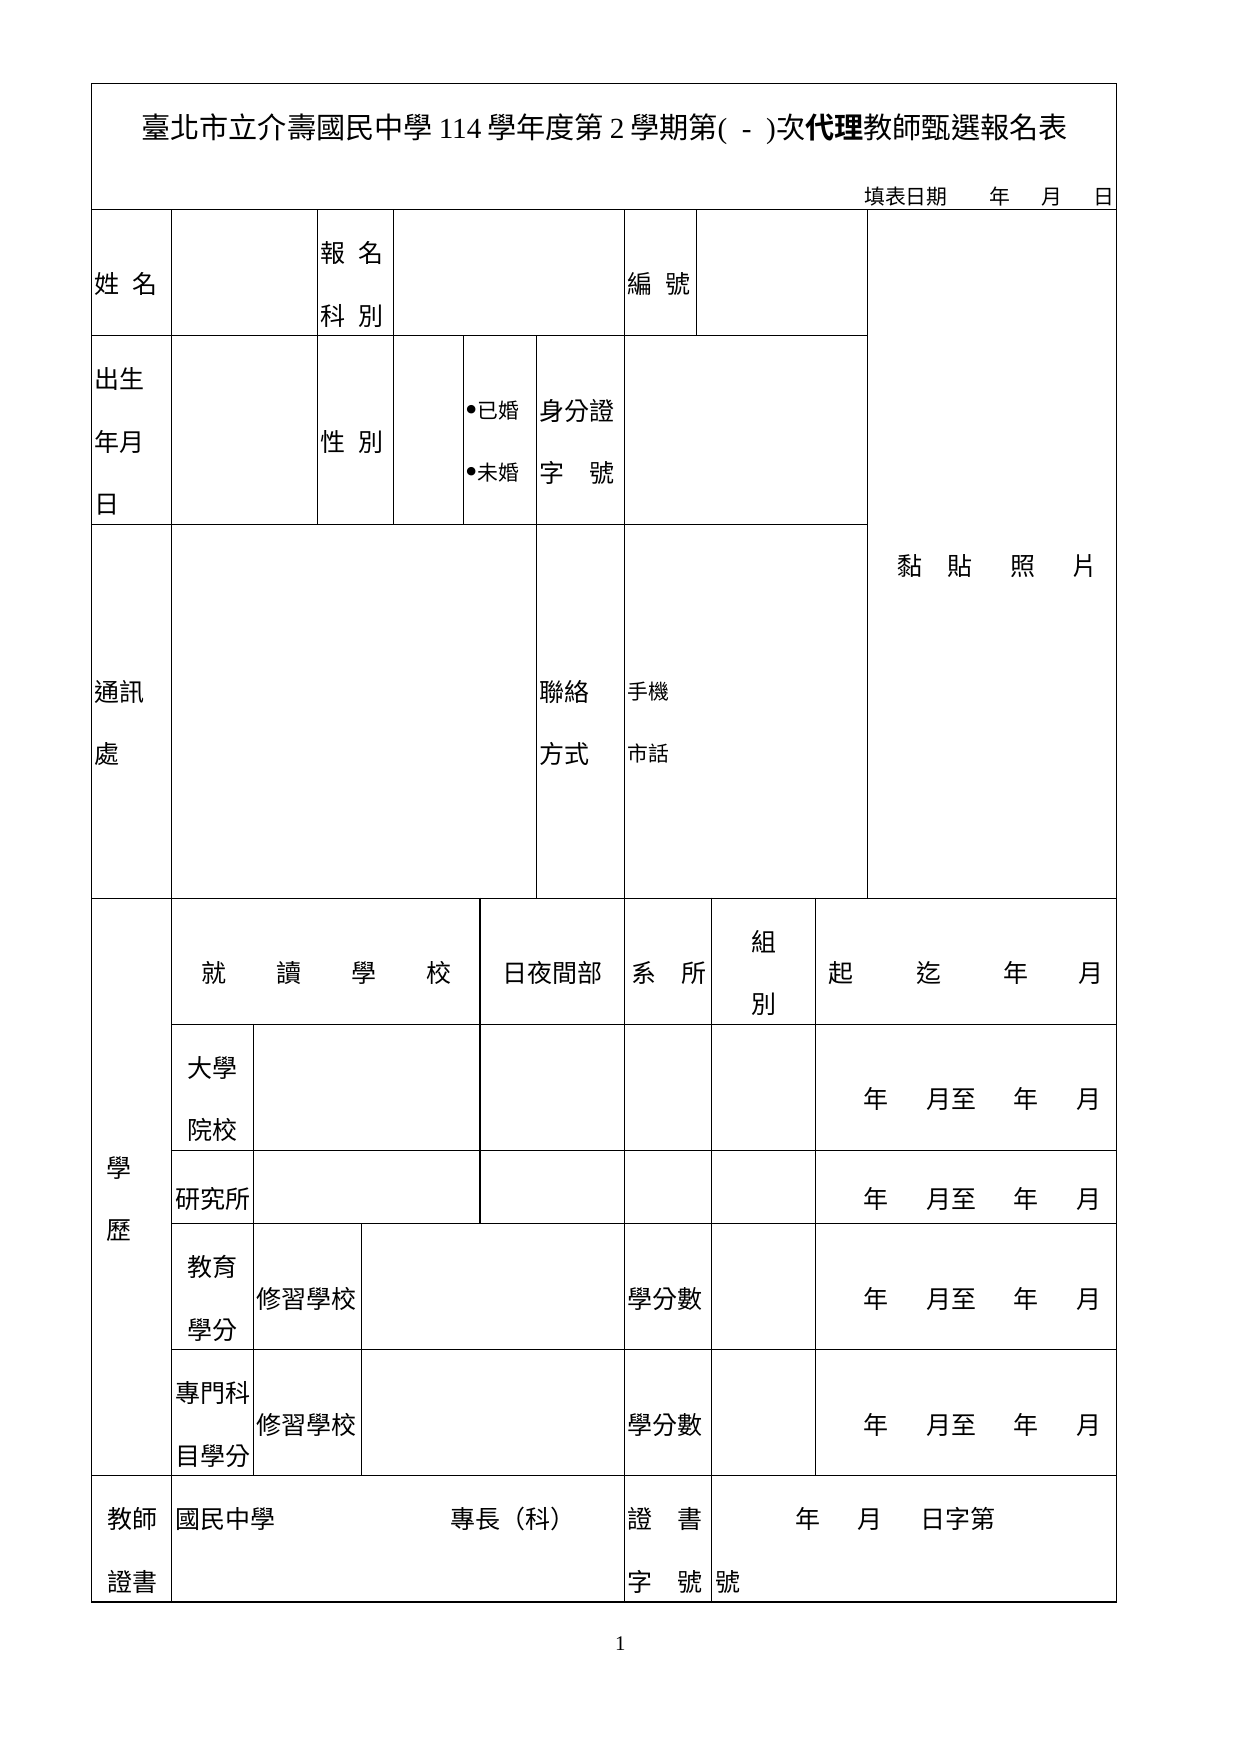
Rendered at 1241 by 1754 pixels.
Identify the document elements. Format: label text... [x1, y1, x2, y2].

table_cell [362, 1224, 624, 1349]
table_cell 研究所 [172, 1151, 253, 1223]
table_cell [362, 1350, 624, 1475]
table_cell [394, 210, 624, 335]
table_cell [394, 336, 463, 524]
table_cell 通訊處 [92, 525, 171, 898]
table_cell 證 書字 號 [625, 1476, 711, 1601]
table_cell 大學 院校 [172, 1025, 253, 1150]
table_cell [172, 336, 317, 524]
table_cell 已婚 未婚 [464, 336, 536, 524]
table_cell 出生年月 日 [92, 336, 171, 524]
table_cell 學分數 [625, 1350, 711, 1475]
table_cell [625, 336, 867, 524]
table_cell 教育 學分 [172, 1224, 253, 1349]
table_cell [697, 210, 867, 335]
table_cell 修習學校 [254, 1350, 361, 1475]
table_cell 系 所 [625, 899, 711, 1024]
table_cell 聯絡 方式 [537, 525, 624, 898]
table_cell 日夜間部 [481, 899, 624, 1024]
table_cell 年 月至 年 月 [816, 1151, 1116, 1223]
table_cell 年 月至 年 月 [816, 1025, 1116, 1150]
table_cell [712, 1025, 815, 1150]
table_cell 組 別 [712, 899, 815, 1024]
table_cell 姓 名 [92, 210, 171, 335]
table_cell 教師 證書 [92, 1476, 171, 1601]
table_cell 身分證字 號 [537, 336, 624, 524]
table_cell [254, 1151, 479, 1223]
table_cell [625, 1151, 711, 1223]
table_cell [712, 1151, 815, 1223]
table_cell 修習學校 [254, 1224, 361, 1349]
table_cell 學分數 [625, 1224, 711, 1349]
table_cell 年 月至 年 月 [816, 1350, 1116, 1475]
table_cell [712, 1350, 815, 1475]
table_cell [481, 1025, 624, 1150]
table_cell 起 迄 年 月 [816, 899, 1116, 1024]
table_cell 黏 貼 照 片 [868, 210, 1116, 898]
table_header 臺北市立介壽國民中學114學年度第2學期第( - )次代理教師甄選報名表 填表日期 年 月 日 [92, 84, 1116, 209]
table_cell 國民中學 專長（科） [172, 1476, 624, 1601]
table_cell 手機 市話 [625, 525, 867, 898]
table_cell 專門科目學分 [172, 1350, 253, 1475]
table_cell 編 號 [625, 210, 696, 335]
table_cell [254, 1025, 479, 1150]
table_cell 報 名科 別 [318, 210, 393, 335]
table_cell [625, 1025, 711, 1150]
table_cell [712, 1224, 815, 1349]
table_cell [481, 1151, 624, 1223]
table_cell 年 月 日字第 號 [712, 1476, 1116, 1601]
table_cell [172, 210, 317, 335]
table_cell 就 讀 學 校 [172, 899, 479, 1024]
table_cell 性 別 [318, 336, 393, 524]
table_cell [172, 525, 536, 898]
table_cell 年 月至 年 月 [816, 1224, 1116, 1349]
table_cell 學 歷 [92, 899, 171, 1475]
